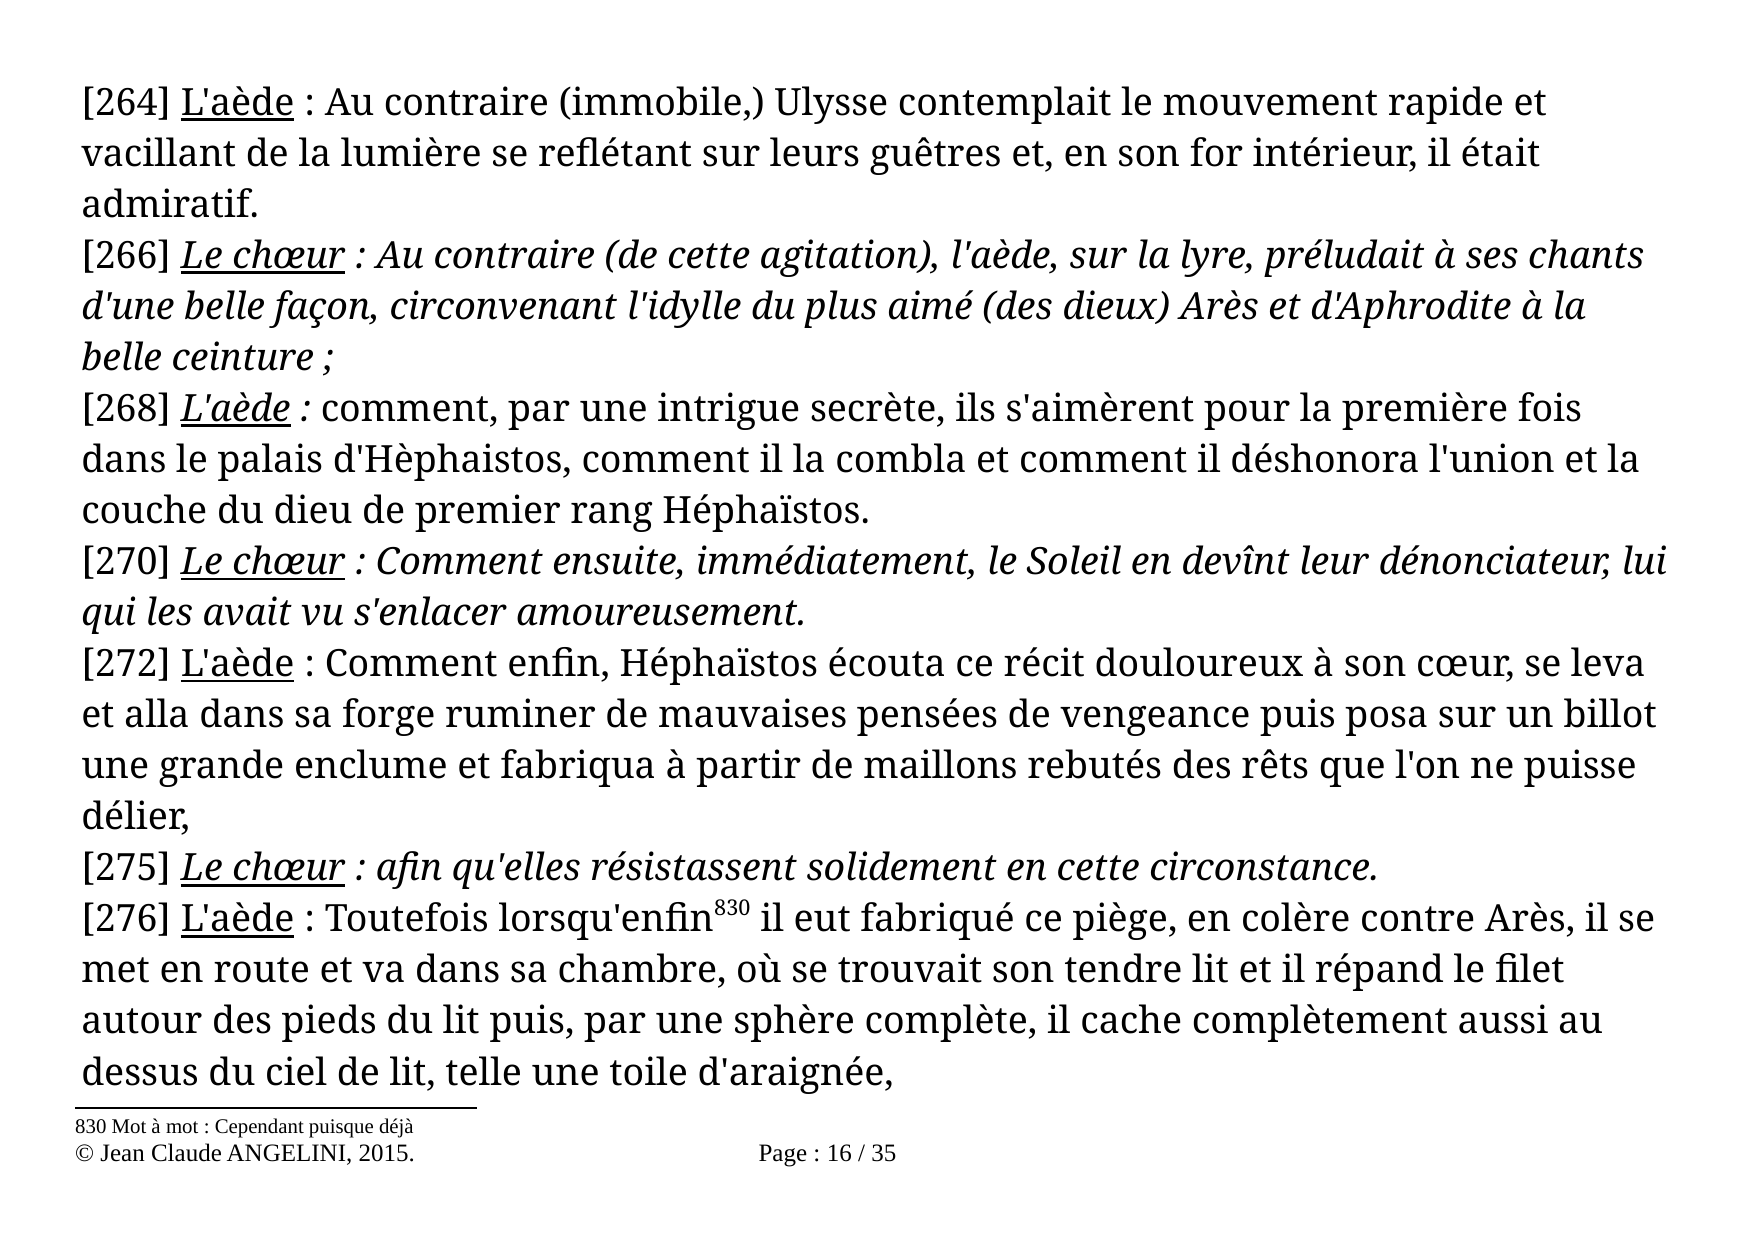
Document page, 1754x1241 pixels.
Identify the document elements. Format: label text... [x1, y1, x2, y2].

text [268] L'aède : comment, par une intrigue secrète, ils s'aimèrent pour la première fois dans le palais d'Hèphaistos, comment il la combla et comment il déshonora l'union et la couche du dieu de premier rang Héphaïstos. [81, 381, 1673, 534]
text [264] L'aède : Au contraire (immobile,) Ulysse contemplait le mouvement rapide et vacillant de la lumière se reflétant sur leurs guêtres et, en son for intérieur, il était admiratif. [81, 75, 1673, 228]
text [266] Le chœur : Au contraire (de cette agitation), l'aède, sur la lyre, préludait à ses chants d'une belle façon, circonvenant l'idylle du plus aimé (des dieux) Arès et d'Aphrodite à la belle ceinture ; [81, 228, 1673, 381]
text Mot à mot : Cependant puisque déjà [75, 1114, 1679, 1138]
text [275] Le chœur : afin qu'elles résistassent solidement en cette circonstance. [81, 841, 1673, 892]
text [276] L'aède : Toutefois lorsqu'enfin il eut fabriqué ce piège, en colère contre Arès, il se met en route et va dans sa chambre, où se trouvait son tendre lit et il répand le filet autour des pieds du lit puis, par une sphère complète, il cache complètement aussi au dessus du ciel de lit, telle une toile d'araignée, [81, 892, 1673, 1096]
text [270] Le chœur : Comment ensuite, immédiatement, le Soleil en devînt leur dénonciateur, lui qui les avait vu s'enlacer amoureusement. [81, 534, 1673, 636]
text [272] L'aède : Comment enfin, Héphaïstos écouta ce récit douloureux à son cœur, se leva et alla dans sa forge ruminer de mauvaises pensées de vengeance puis posa sur un billot une grande enclume et fabriqua à partir de maillons rebutés des rêts que l'on ne puisse délier, [81, 636, 1673, 841]
